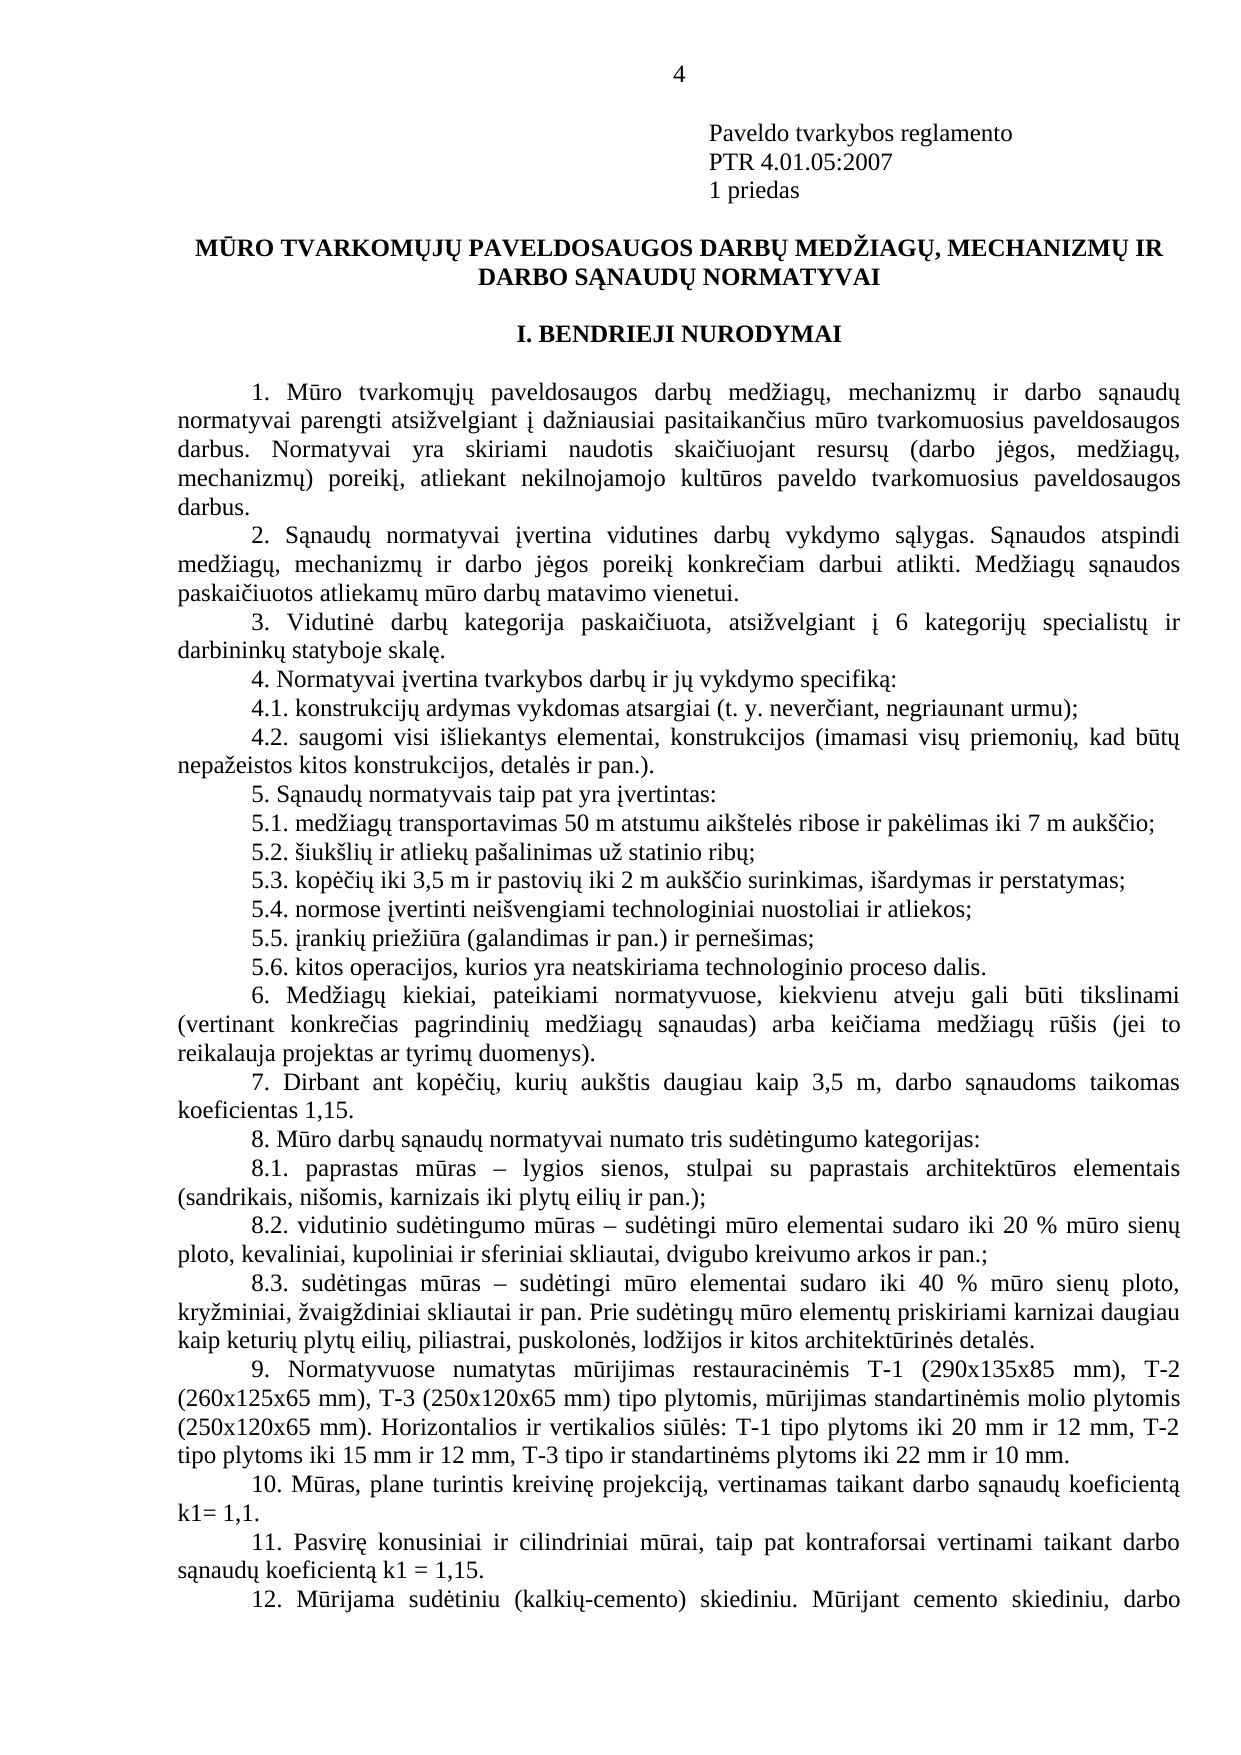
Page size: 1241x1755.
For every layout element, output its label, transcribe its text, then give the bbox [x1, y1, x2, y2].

text 8. Mūro darbų sąnaudų normatyvai numato tris sudėtingumo kategorijas: [177, 1124, 1181, 1153]
text 3. Vidutinė darbų kategorija paskaičiuota, atsižvelgiant į 6 kategorijų specialistų ir darbininkų statyboje skalę. [177, 607, 1181, 664]
text 5.3. kopėčių iki 3,5 m ir pastovių iki 2 m aukščio surinkimas, išardymas ir perstatymas; [177, 866, 1181, 894]
text 12. Mūrijama sudėtiniu (kalkių-cemento) skiediniu. Mūrijant cemento skiediniu, darbo [177, 1584, 1181, 1613]
text Paveldo tvarkybos reglamento [177, 118, 1181, 147]
text 1 priedas [177, 176, 1181, 204]
text 4. Normatyvai įvertina tvarkybos darbų ir jų vykdymo specifiką: [177, 664, 1181, 693]
text 1. Mūro tvarkomųjų paveldosaugos darbų medžiagų, mechanizmų ir darbo sąnaudų normatyvai parengti atsižvelgiant į dažniausiai pasitaikančius mūro tvarkomuosius paveldosaugos darbus. Normatyvai yra skiriami naudotis skaičiuojant resursų (darbo jėgos, medžiagų, mechanizmų) poreikį, atliekant nekilnojamojo kultūros paveldo tvarkomuosius paveldosaugos darbus. [177, 377, 1181, 521]
text 5. Sąnaudų normatyvais taip pat yra įvertintas: [177, 779, 1181, 808]
text I. BENDRIEJI NURODYMAI [177, 319, 1181, 348]
text 8.1. paprastas mūras – lygios sienos, stulpai su paprastais architektūros elementais (sandrikais, nišomis, karnizais iki plytų eilių ir pan.); [177, 1153, 1181, 1211]
text 9. Normatyvuose numatytas mūrijimas restauracinėmis T-1 (290x135x85 mm), T-2 (260x125x65 mm), T-3 (250x120x65 mm) tipo plytomis, mūrijimas standartinėmis molio plytomis (250x120x65 mm). Horizontalios ir vertikalios siūlės: T-1 tipo plytoms iki 20 mm ir 12 mm, T-2 tipo plytoms iki 15 mm ir 12 mm, T-3 tipo ir standartinėms plytoms iki 22 mm ir 10 mm. [177, 1354, 1181, 1469]
text 8.3. sudėtingas mūras – sudėtingi mūro elementai sudaro iki 40 % mūro sienų ploto, kryžminiai, žvaigždiniai skliautai ir pan. Prie sudėtingų mūro elementų priskiriami karnizai daugiau kaip keturių plytų eilių, piliastrai, puskolonės, lodžijos ir kitos architektūrinės detalės. [177, 1268, 1181, 1354]
text 4.2. saugomi visi išliekantys elementai, konstrukcijos (imamasi visų priemonių, kad būtų nepažeistos kitos konstrukcijos, detalės ir pan.). [177, 722, 1181, 779]
text 10. Mūras, plane turintis kreivinę projekciją, vertinamas taikant darbo sąnaudų koeficientą k1= 1,1. [177, 1469, 1181, 1527]
text 5.4. normose įvertinti neišvengiami technologiniai nuostoliai ir atliekos; [177, 894, 1181, 923]
text 11. Pasvirę konusiniai ir cilindriniai mūrai, taip pat kontraforsai vertinami taikant darbo sąnaudų koeficientą k1 = 1,15. [177, 1527, 1181, 1584]
text 5.6. kitos operacijos, kurios yra neatskiriama technologinio proceso dalis. [177, 952, 1181, 981]
text MŪRO TVARKOMŲJŲ PAVELDOSAUGOS DARBŲ MEDŽIAGŲ, MECHANIZMŲ IR DARBO SĄNAUDŲ NORMATYVAI [177, 233, 1181, 291]
text 5.5. įrankių priežiūra (galandimas ir pan.) ir pernešimas; [177, 923, 1181, 952]
text 5.1. medžiagų transportavimas 50 m atstumu aikštelės ribose ir pakėlimas iki 7 m aukščio; [177, 808, 1181, 837]
text 4.1. konstrukcijų ardymas vykdomas atsargiai (t. y. neverčiant, negriaunant urmu); [177, 693, 1181, 722]
text 5.2. šiukšlių ir atliekų pašalinimas už statinio ribų; [177, 837, 1181, 866]
text PTR 4.01.05:2007 [177, 147, 1181, 176]
text 7. Dirbant ant kopėčių, kurių aukštis daugiau kaip 3,5 m, darbo sąnaudoms taikomas koeficientas 1,15. [177, 1067, 1181, 1124]
text 2. Sąnaudų normatyvai įvertina vidutines darbų vykdymo sąlygas. Sąnaudos atspindi medžiagų, mechanizmų ir darbo jėgos poreikį konkrečiam darbui atlikti. Medžiagų sąnaudos paskaičiuotos atliekamų mūro darbų matavimo vienetui. [177, 521, 1181, 607]
text 8.2. vidutinio sudėtingumo mūras – sudėtingi mūro elementai sudaro iki 20 % mūro sienų ploto, kevaliniai, kupoliniai ir sferiniai skliautai, dvigubo kreivumo arkos ir pan.; [177, 1211, 1181, 1268]
text 6. Medžiagų kiekiai, pateikiami normatyvuose, kiekvienu atveju gali būti tikslinami (vertinant konkrečias pagrindinių medžiagų sąnaudas) arba keičiama medžiagų rūšis (jei to reikalauja projektas ar tyrimų duomenys). [177, 981, 1181, 1067]
